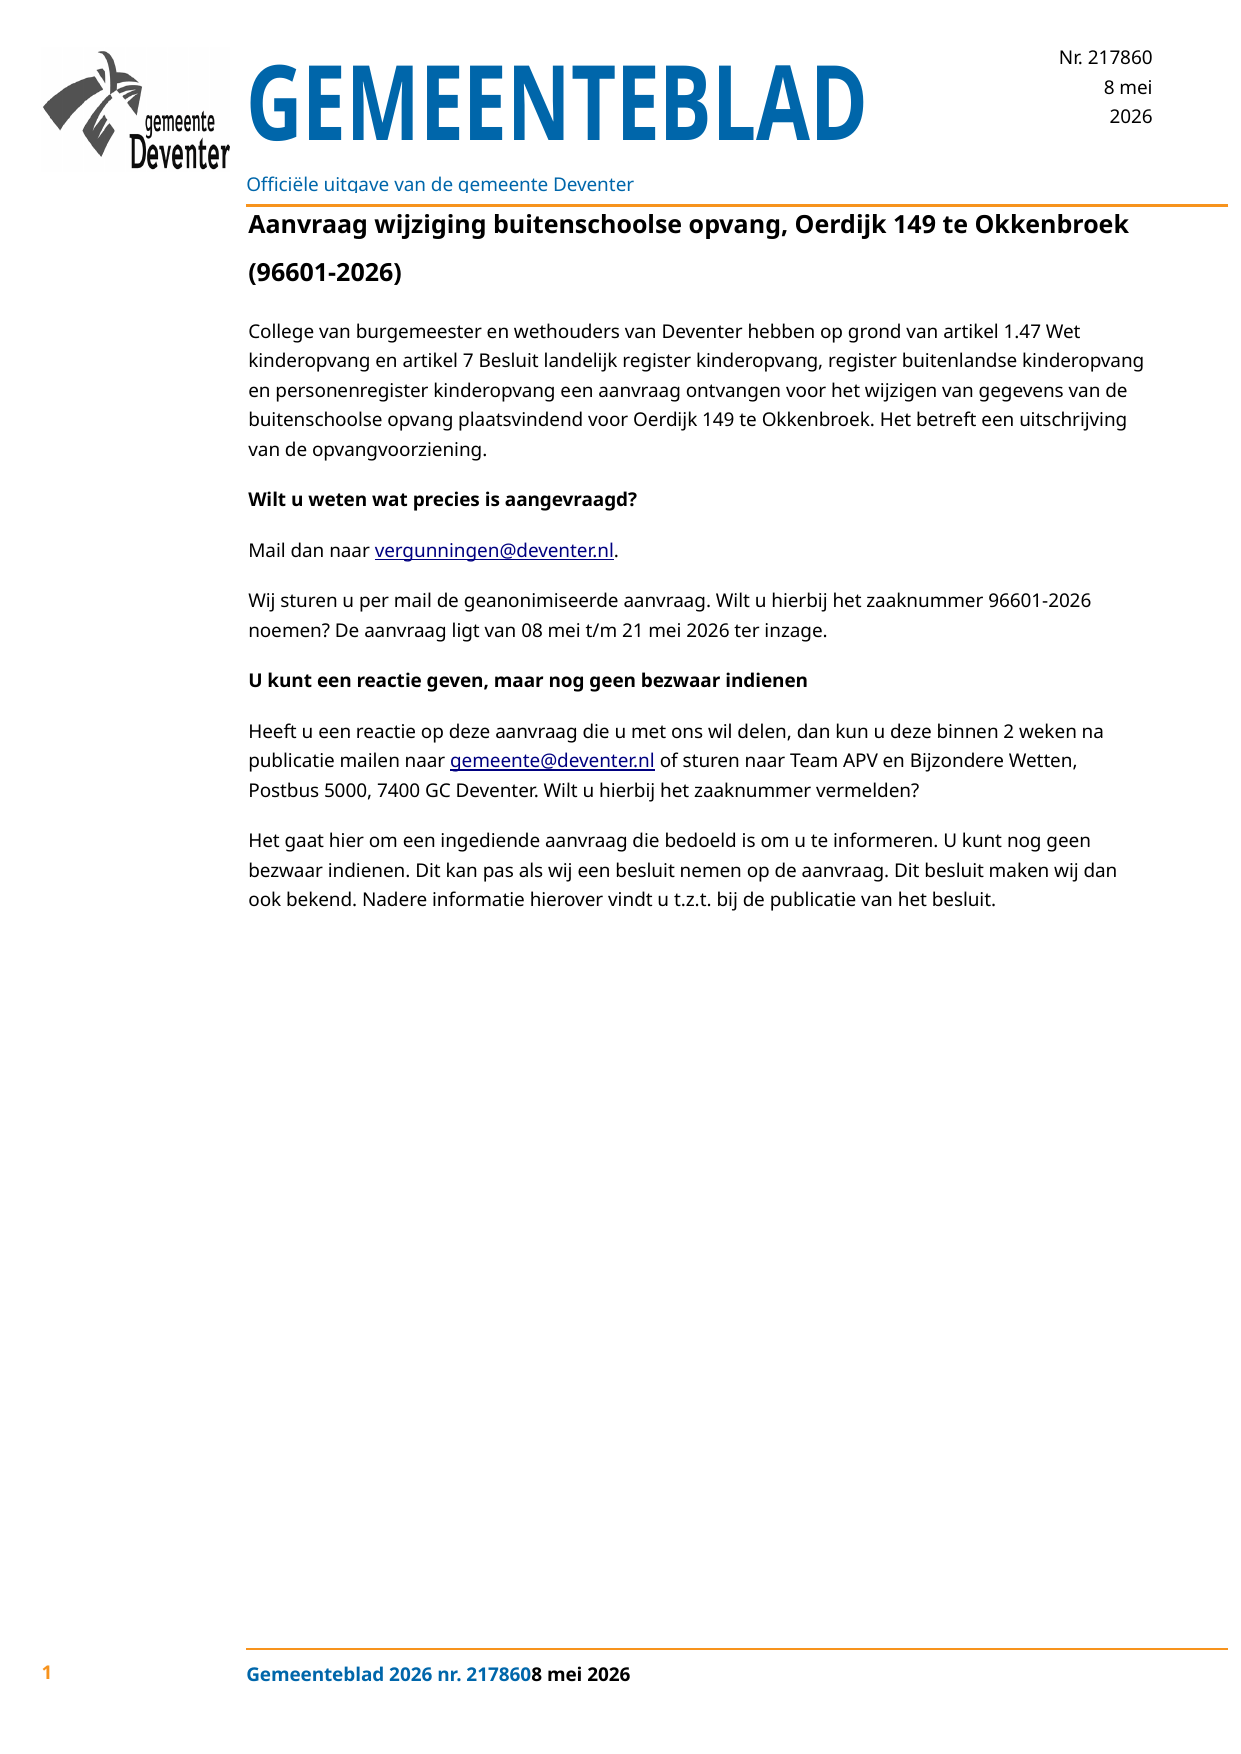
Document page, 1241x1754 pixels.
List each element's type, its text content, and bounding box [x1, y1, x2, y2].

text Mail dan naar vergunningen@deventer.nl. [248, 537, 1152, 563]
text Heeft u een reactie op deze aanvraag die u met ons wil delen, dan kun u deze binnen 2 weken na publicatie mailen naar gemeente@deventer.nl of sturen naar Team APV en Bijzondere Wetten, Postbus 5000, 7400 GC Deventer. Wilt u hierbij het zaaknummer vermelden? [248, 718, 1152, 803]
text College van burgemeester en wethouders van Deventer hebben op grond van artikel 1.47 Wet kinderopvang en artikel 7 Besluit landelijk register kinderopvang, register buitenlandse kinderopvang en personenregister kinderopvang een aanvraag ontvangen voor het wijzigen van gegevens van de buitenschoolse opvang plaatsvindend voor Oerdijk 149 te Okkenbroek. Het betreft een uitschrijving van de opvangvoorziening. [248, 318, 1152, 462]
text Wilt u weten wat precies is aangevraagd? [248, 487, 1152, 512]
text Aanvraag wijziging buitenschoolse opvang, Oerdijk 149 te Okkenbroek (96601-2026) [248, 207, 1152, 288]
text U kunt een reactie geven, maar nog geen bezwaar indienen [248, 667, 1152, 693]
text Wij sturen u per mail de geanonimiseerde aanvraag. Wilt u hierbij het zaaknummer 96601-2026 noemen? De aanvraag ligt van 08 mei t/m 21 mei 2026 ter inzage. [248, 587, 1152, 643]
picture [41, 47, 231, 172]
text Het gaat hier om een ingediende aanvraag die bedoeld is om u te informeren. U kunt nog geen bezwaar indienen. Dit kan pas als wij een besluit nemen op de aanvraag. Dit besluit maken wij dan ook bekend. Nadere informatie hierover vindt u t.z.t. bij de publicatie van het besluit. [248, 827, 1152, 912]
